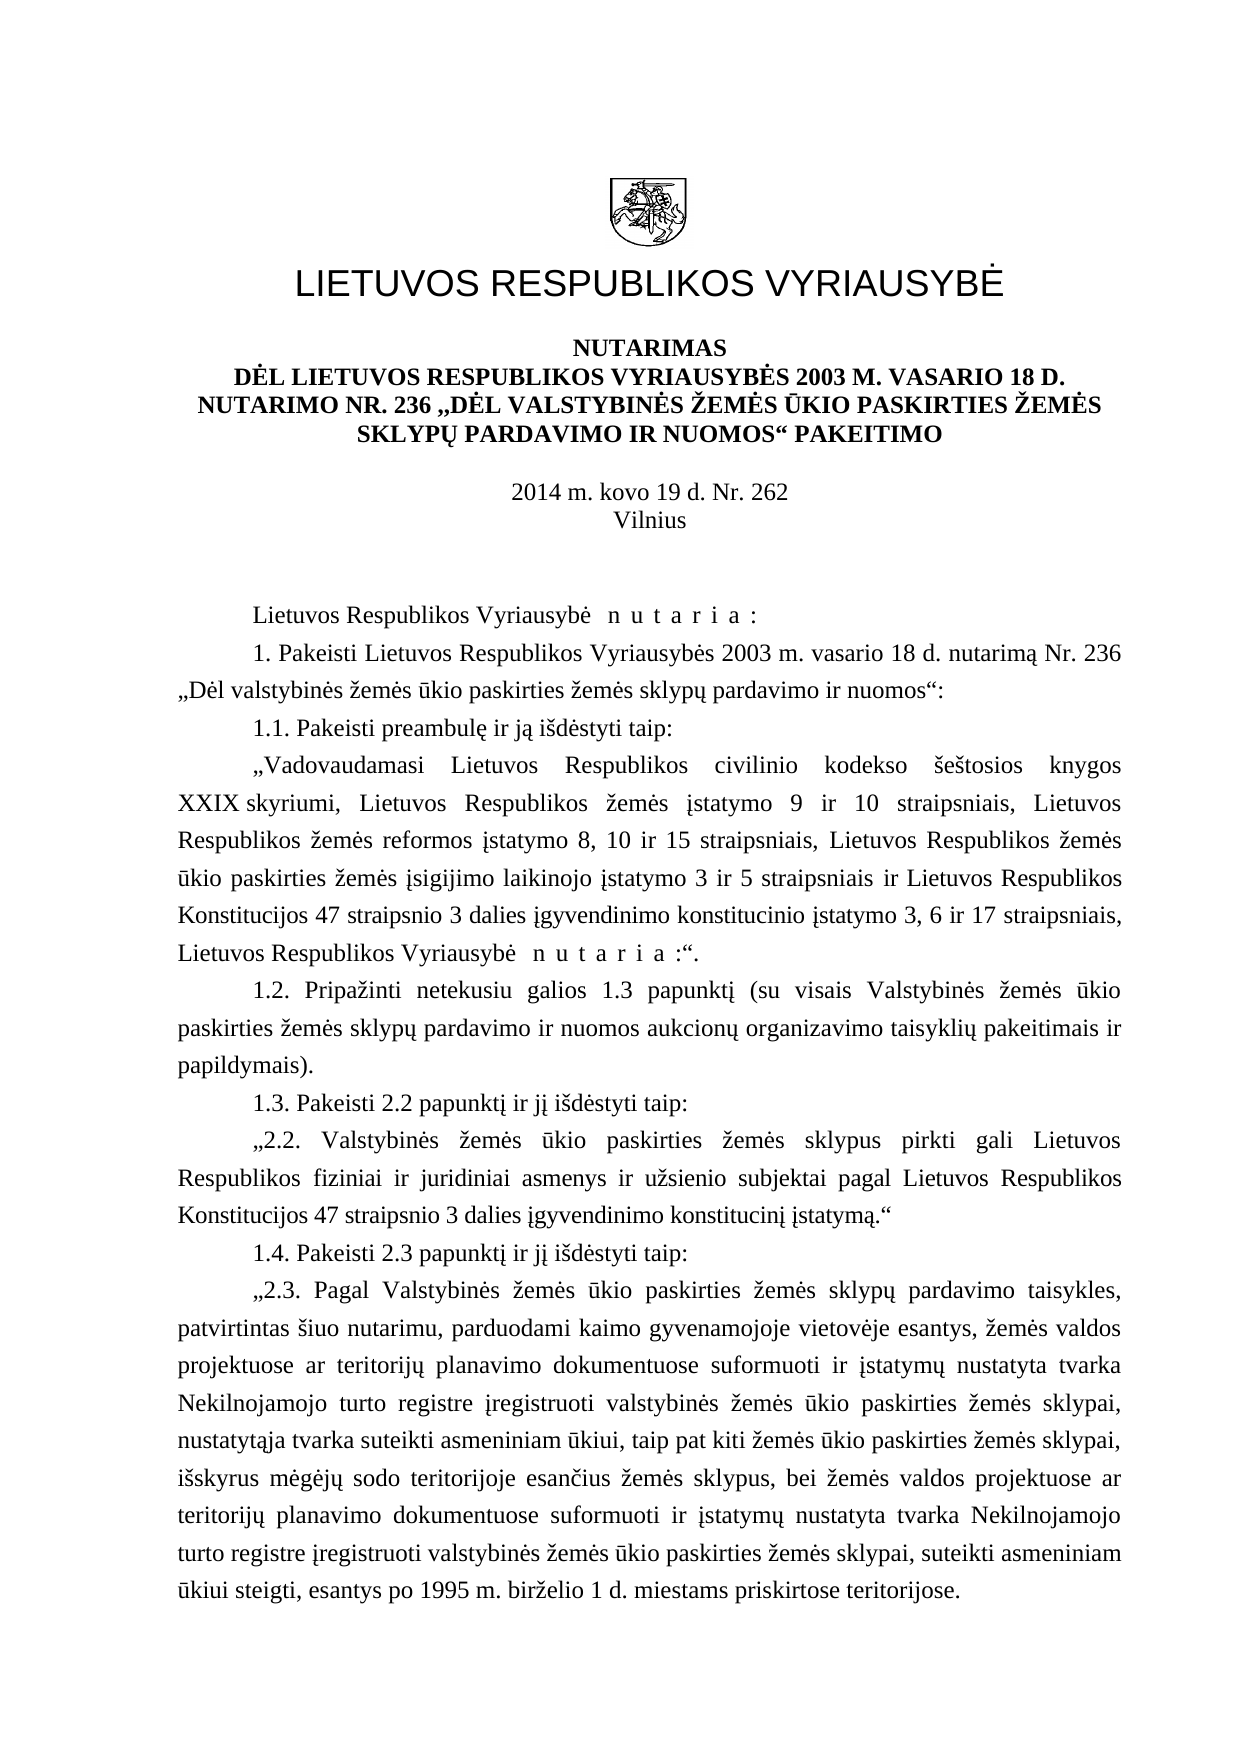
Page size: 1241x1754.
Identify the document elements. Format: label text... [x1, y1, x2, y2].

text „2.3. Pagal Valstybinės žemės ūkio paskirties žemės sklypų pardavimo taisykles, patvirtintas šiuo nutarimu, parduodami kaimo gyvenamojoje vietovėje esantys, žemės valdos projektuose ar teritorijų planavimo dokumentuose suformuoti ir įstatymų nustatyta tvarka Nekilnojamojo turto registre įregistruoti valstybinės žemės ūkio paskirties žemės sklypai, nustatytąja tvarka suteikti asmeniniam ūkiui, taip pat kiti žemės ūkio paskirties žemės sklypai, išskyrus mėgėjų sodo teritorijoje esančius žemės sklypus, bei žemės valdos projektuose ar teritorijų planavimo dokumentuose suformuoti ir įstatymų nustatyta tvarka Nekilnojamojo turto registre įregistruoti valstybinės žemės ūkio paskirties žemės sklypai, suteikti asmeniniam ūkiui steigti, esantys po 1995 m. birželio 1 d. miestams priskirtose teritorijose. [177, 1267, 1122, 1604]
text 1.3. Pakeisti 2.2 papunktį ir jį išdėstyti taip: [177, 1079, 1122, 1117]
text 1.2. Pripažinti netekusiu galios 1.3 papunktį (su visais Valstybinės žemės ūkio paskirties žemės sklypų pardavimo ir nuomos aukcionų organizavimo taisyklių pakeitimais ir papildymais). [177, 967, 1122, 1079]
text „2.2. Valstybinės žemės ūkio paskirties žemės sklypus pirkti gali Lietuvos Respublikos fiziniai ir juridiniai asmenys ir užsienio subjektai pagal Lietuvos Respublikos Konstitucijos 47 straipsnio 3 dalies įgyvendinimo konstitucinį įstatymą.“ [177, 1117, 1122, 1229]
text Dėl LIETUVOS RESPUBLIKOS VYRIAUSYBĖS 2003 M. VASARIO 18 D. NUTARIMO NR. 236 ,,DĖL VALSTYBINĖS ŽEMĖS ŪKIO PASKIRTIES ŽEMĖS SKLYPŲ PARDAVIMO IR NUOMOS“ PAKEITIMO [177, 362, 1122, 448]
text 2014 m. kovo 19 d. Nr. 262 Vilnius [177, 477, 1122, 534]
text Lietuvos Respublikos Vyriausybė [177, 261, 1122, 304]
text nutarimas [177, 333, 1122, 362]
text 1.1. Pakeisti preambulę ir ją išdėstyti taip: [177, 704, 1122, 742]
text 1. Pakeisti Lietuvos Respublikos Vyriausybės 2003 m. vasario 18 d. nutarimą Nr. 236 „Dėl valstybinės žemės ūkio paskirties žemės sklypų pardavimo ir nuomos“: [177, 629, 1122, 704]
text Lietuvos Respublikos Vyriausybė nutaria: [177, 592, 1122, 629]
text „Vadovaudamasi Lietuvos Respublikos civilinio kodekso šeštosios knygos XXIX skyriumi, Lietuvos Respublikos žemės įstatymo 9 ir 10 straipsniais, Lietuvos Respublikos žemės reformos įstatymo 8, 10 ir 15 straipsniais, Lietuvos Respublikos žemės ūkio paskirties žemės įsigijimo laikinojo įstatymo 3 ir 5 straipsniais ir Lietuvos Respublikos Konstitucijos 47 straipsnio 3 dalies įgyvendinimo konstitucinio įstatymo 3, 6 ir 17 straipsniais, Lietuvos Respublikos Vyriausybė nutaria:“. [177, 742, 1122, 967]
text 1.4. Pakeisti 2.3 papunktį ir jį išdėstyti taip: [177, 1229, 1122, 1267]
